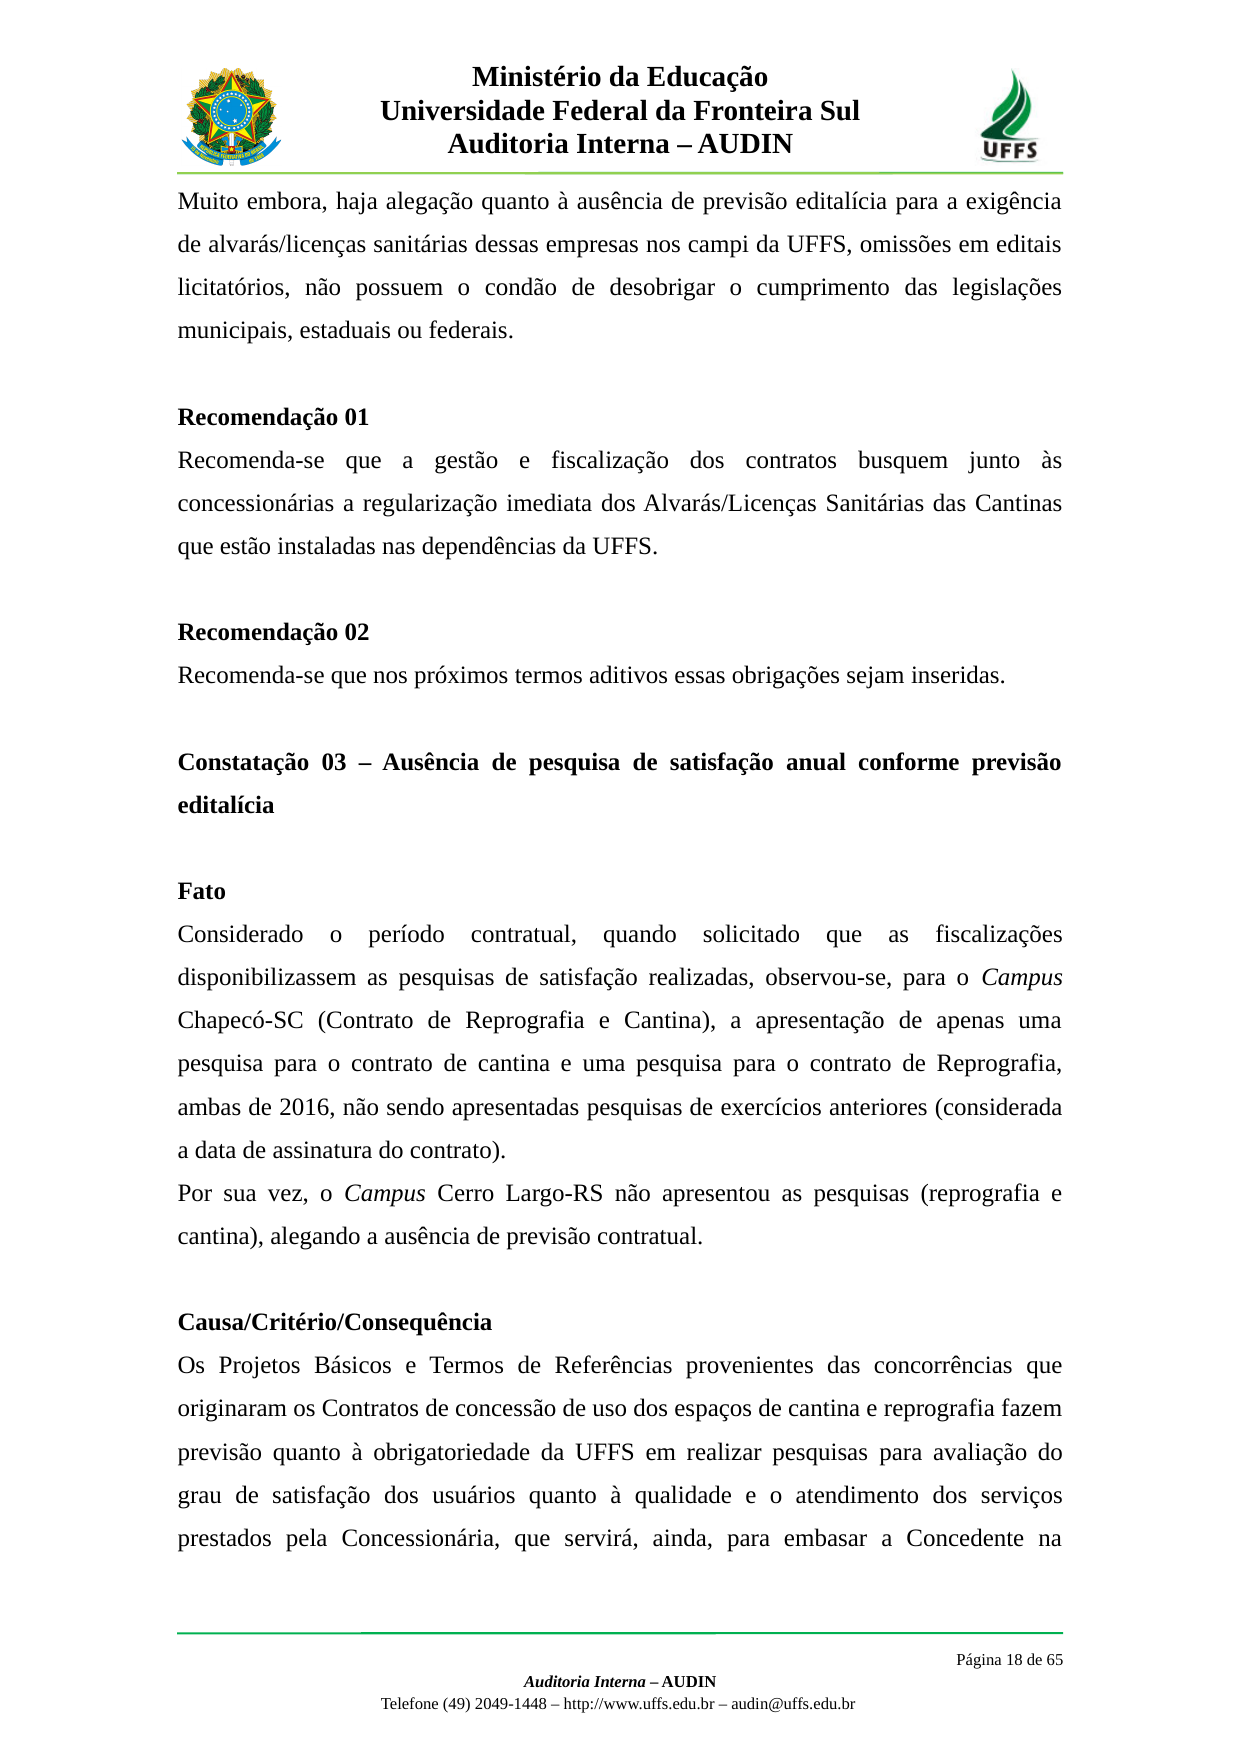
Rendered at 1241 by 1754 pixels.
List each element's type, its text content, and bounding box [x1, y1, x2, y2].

text Recomenda-se que nos próximos termos aditivos essas obrigações sejam inseridas. [177, 660, 1063, 689]
text Os Projetos Básicos e Termos de Referências provenientes das concorrências que originaram os Contratos de concessão de uso dos espaços de cantina e reprografia fazem previsão quanto à obrigatoriedade da UFFS em realizar pesquisas para avaliação do grau de satisfação dos usuários quanto à qualidade e o atendimento dos serviços prestados pela Concessionária, que servirá, ainda, para embasar a Concedente na [177, 1350, 1063, 1552]
text Constatação 03 – Ausência de pesquisa de satisfação anual conforme previsão editalícia [177, 747, 1063, 818]
text Considerado o período contratual, quando solicitado que as fiscalizações disponibilizassem as pesquisas de satisfação realizadas, observou-se, para o Campus Chapecó-SC (Contrato de Reprografia e Cantina), a apresentação de apenas uma pesquisa para o contrato de cantina e uma pesquisa para o contrato de Reprografia, ambas de 2016, não sendo apresentadas pesquisas de exercícios anteriores (considerada a data de assinatura do contrato). [177, 919, 1063, 1163]
picture [181, 68, 282, 166]
text Recomenda-se que a gestão e fiscalização dos contratos busquem junto às concessionárias a regularização imediata dos Alvarás/Licenças Sanitárias das Cantinas que estão instaladas nas dependências da UFFS. [177, 445, 1063, 560]
text Muito embora, haja alegação quanto à ausência de previsão editalícia para a exigência de alvarás/licenças sanitárias dessas empresas nos campi da UFFS, omissões em editais licitatórios, não possuem o condão de desobrigar o cumprimento das legislações municipais, estaduais ou federais. [177, 186, 1063, 344]
text Causa/Critério/Consequência [177, 1307, 1063, 1336]
text Recomendação 02 [177, 617, 1063, 646]
picture [966, 68, 1054, 166]
text Por sua vez, o Campus Cerro Largo-RS não apresentou as pesquisas (reprografia e cantina), alegando a ausência de previsão contratual. [177, 1178, 1063, 1250]
text Recomendação 01 [177, 402, 1063, 430]
text Fato [177, 876, 1063, 905]
